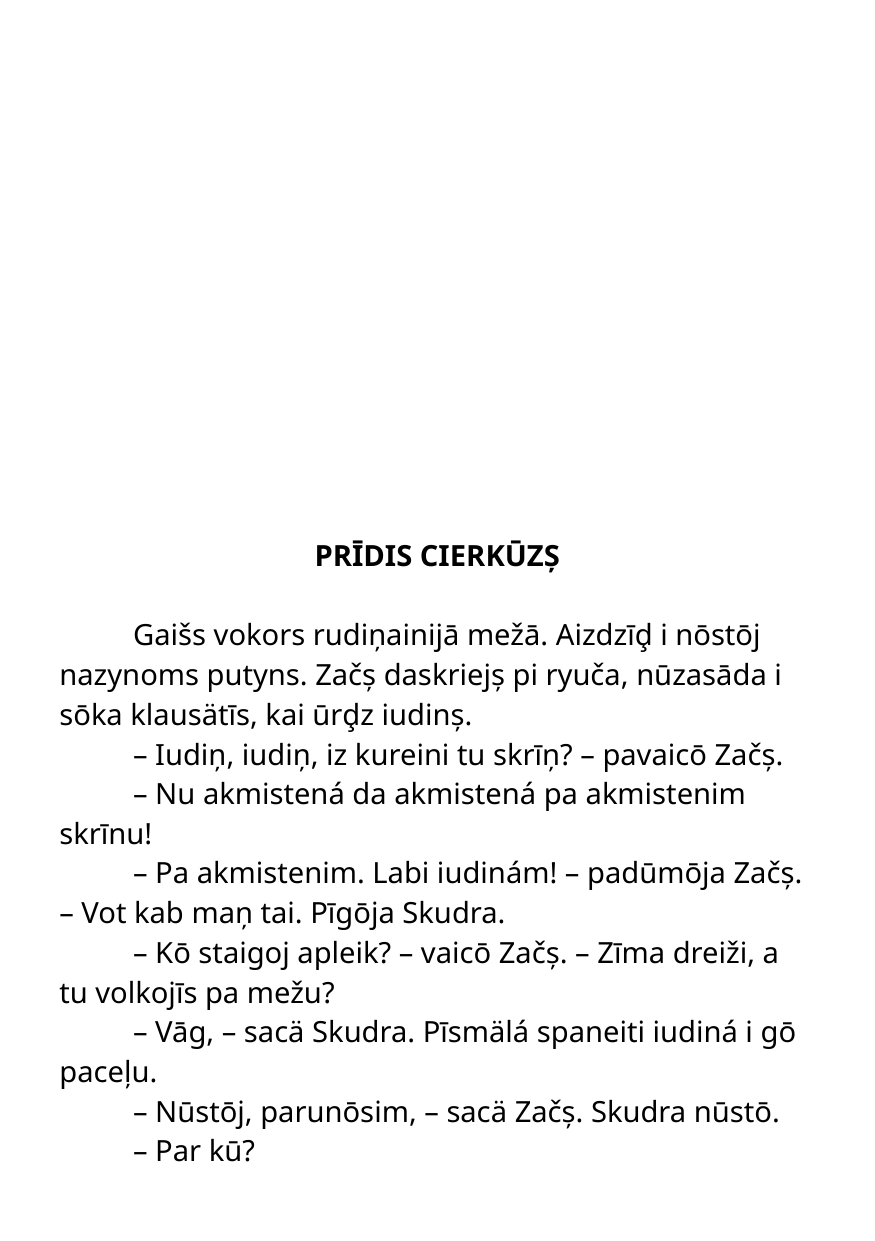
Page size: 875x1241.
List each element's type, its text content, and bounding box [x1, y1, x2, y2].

text Gaišs vokors rudiņainijā mežā. Aizdzīḑ i nōstōj nazynoms putyns. Začș daskriejș pi ryuča, nūzasāda i sōka klausätīs, kai ūrḑz iudinș. – Iudiņ, iudiņ, iz kureini tu skrīņ? – pavaicō Začș. – Nu akmistená da akmistená pa akmistenim skrīnu! – Pa akmistenim. Labi iudinám! – padūmōja Začș. – Vot kab maņ tai. Pīgōja Skudra. – Kō staigoj apleik? – vaicō Začș. – Zīma dreiži, a tu volkojīs pa mežu? – Vāg, – sacä Skudra. Pīsmälá spaneiti iudiná i gō paceļu. – Nūstōj, parunōsim, – sacä Začș. Skudra nūstō. – Par kū? [59, 615, 815, 1170]
text PRĪDIS CIERKŪZȘ [59, 535, 815, 575]
